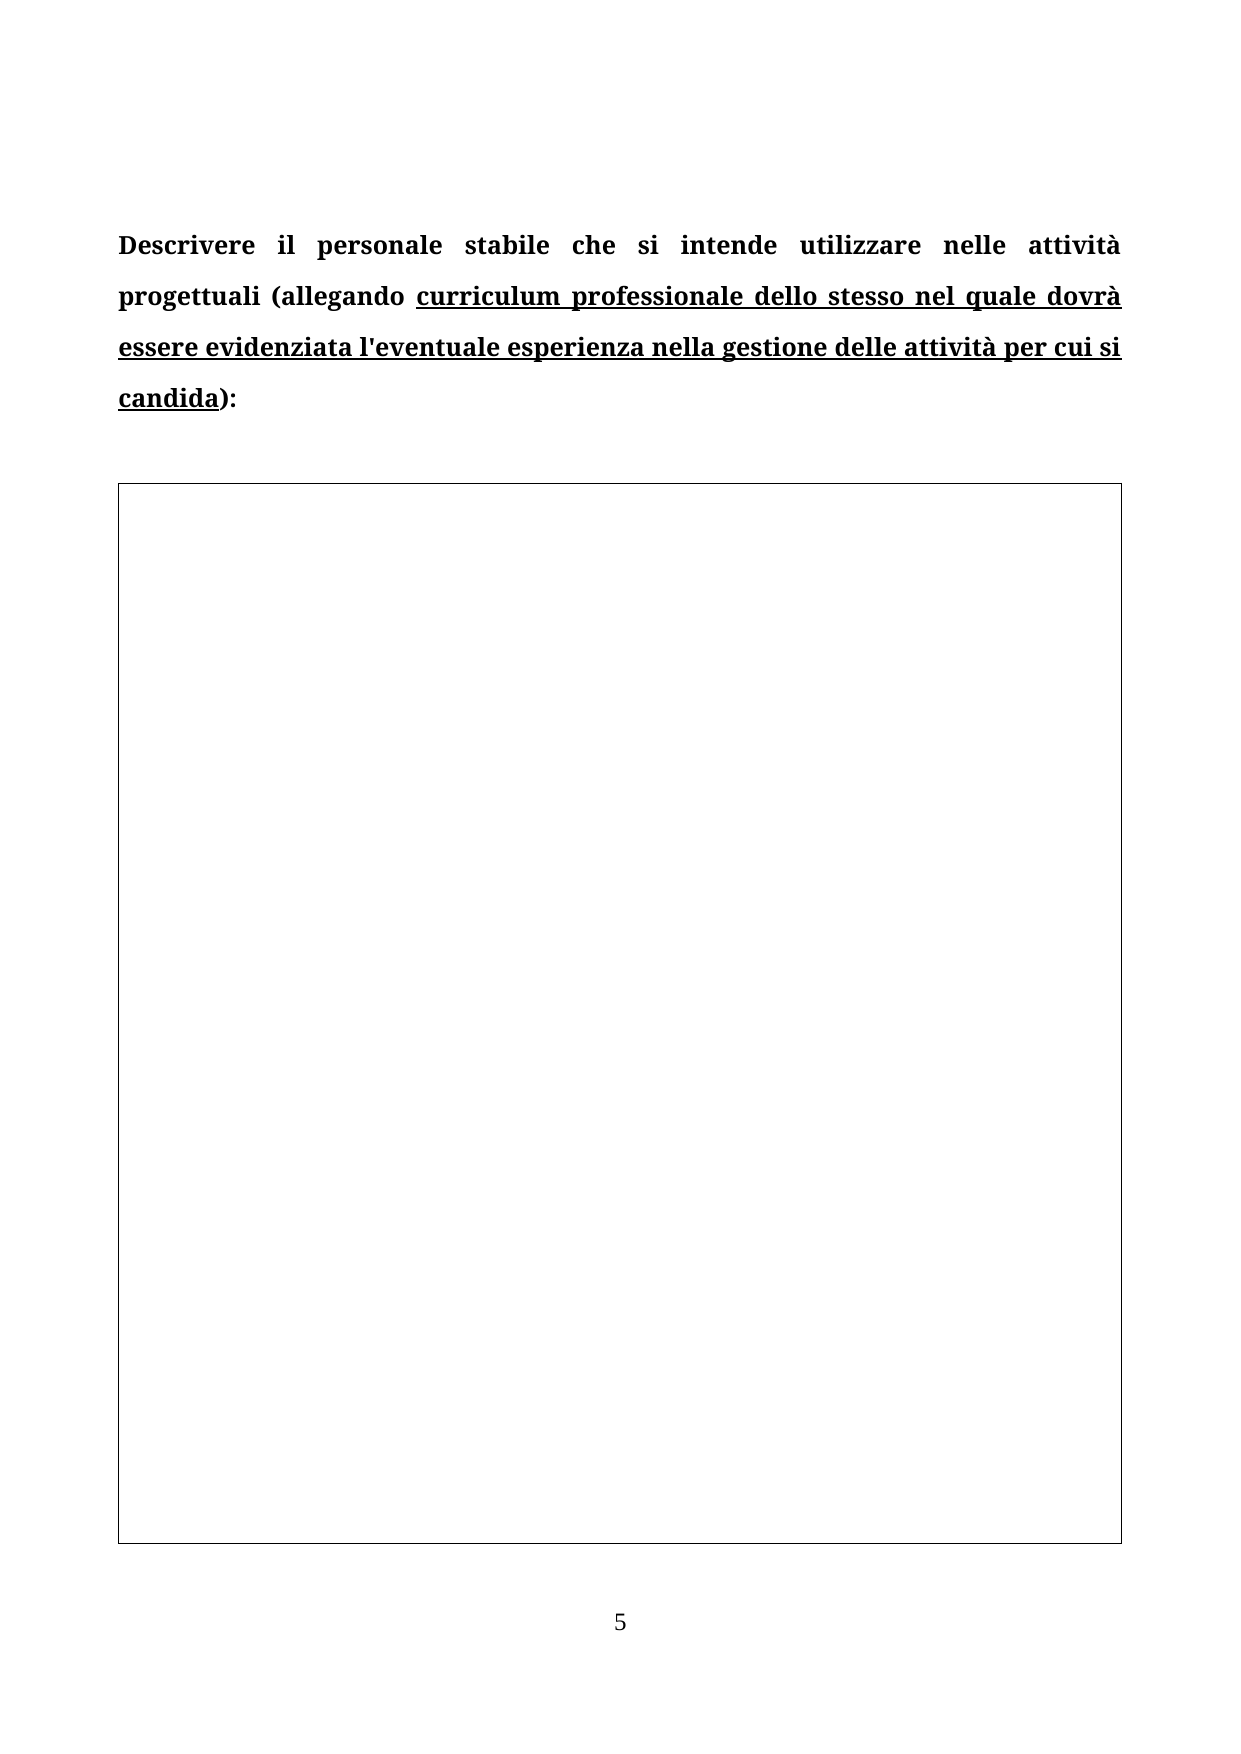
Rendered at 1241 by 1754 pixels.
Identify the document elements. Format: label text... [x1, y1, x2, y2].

text Descrivere il personale stabile che si intende utilizzare nelle attività progettuali (allegando curriculum professionale dello stesso nel quale dovrà essere evidenziata l'eventuale esperienza nella gestione delle attività per cui si [118, 227, 1122, 358]
text candida): [118, 360, 1122, 414]
